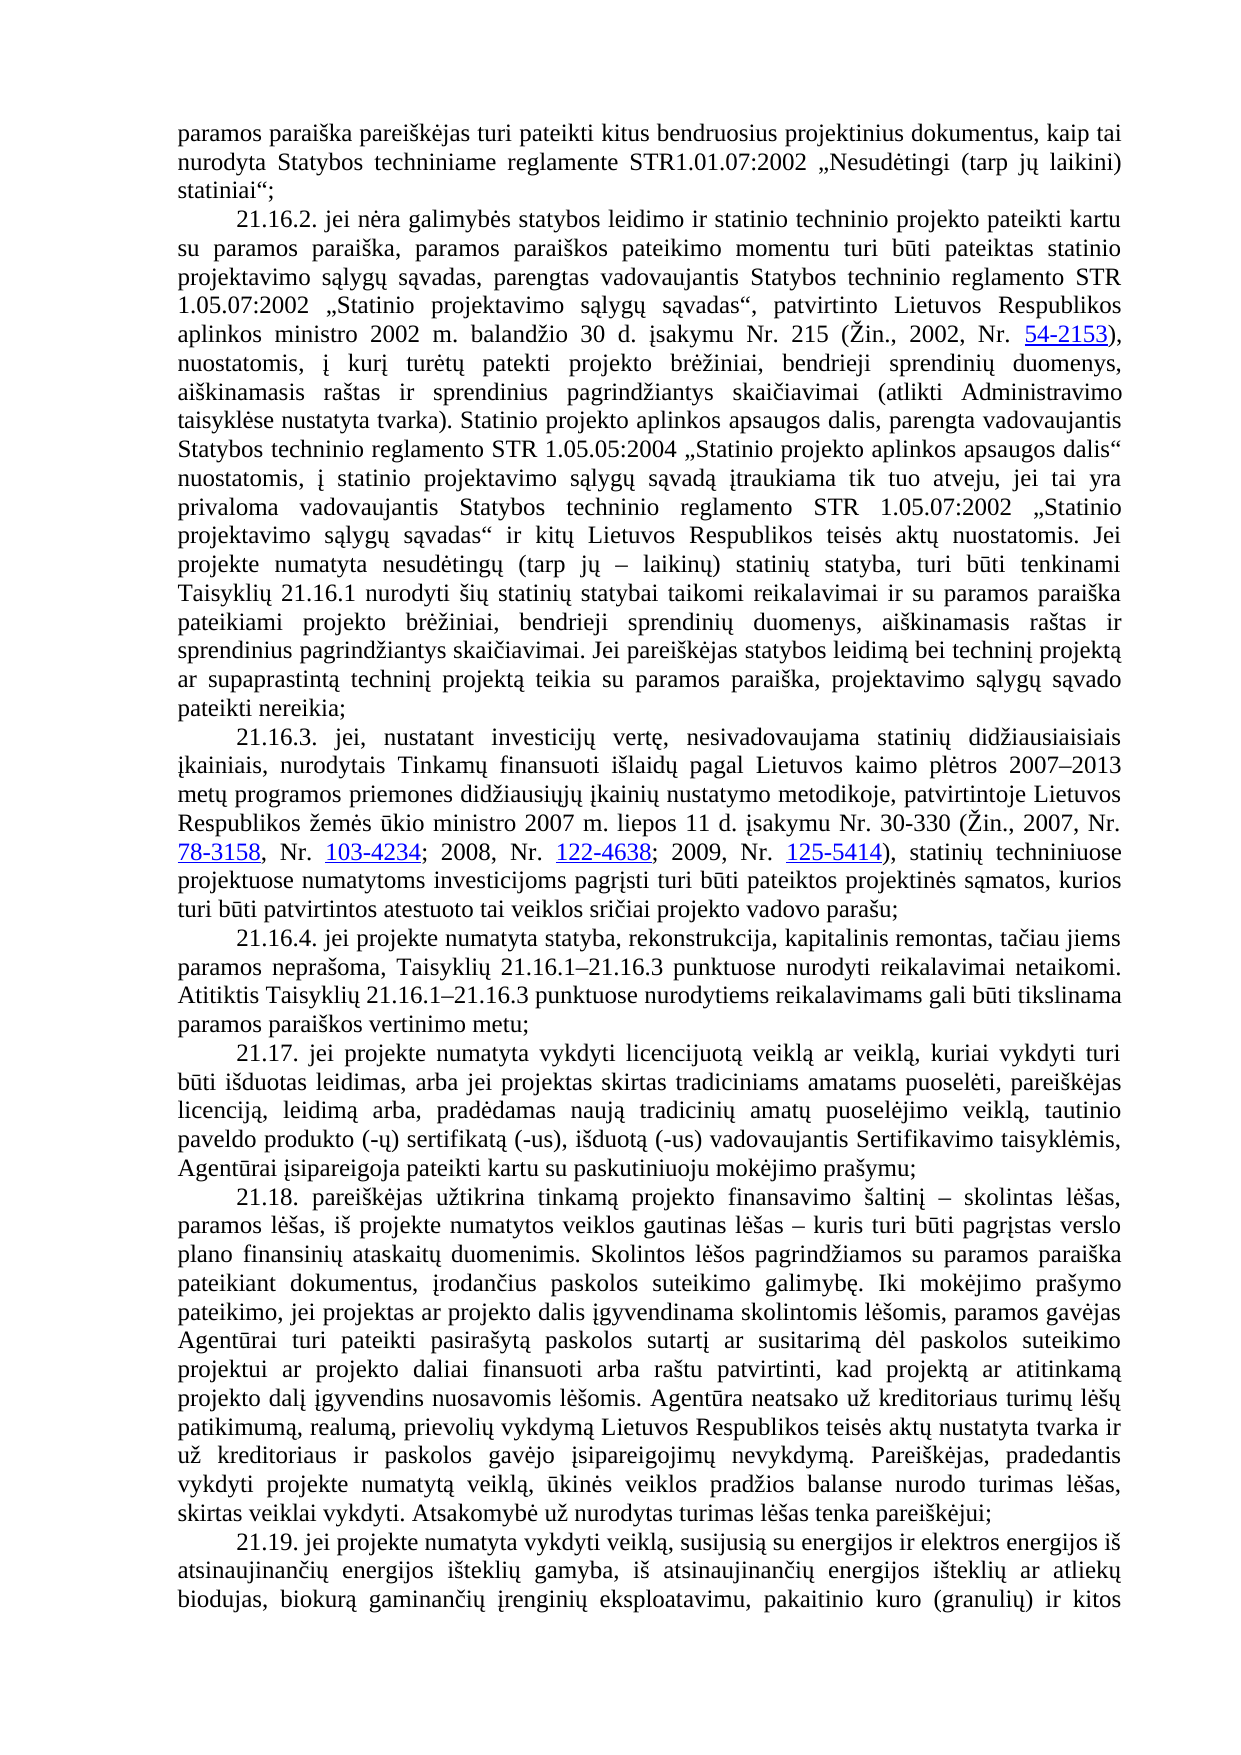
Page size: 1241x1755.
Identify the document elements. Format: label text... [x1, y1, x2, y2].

text 21.16.3. jei, nustatant investicijų vertę, nesivadovaujama statinių didžiausiaisiais įkainiais, nurodytais Tinkamų finansuoti išlaidų pagal Lietuvos kaimo plėtros 2007–2013 metų programos priemones didžiausiųjų įkainių nustatymo metodikoje, patvirtintoje Lietuvos Respublikos žemės ūkio ministro 2007 m. liepos 11 d. įsakymu Nr. 30-330 (Žin., 2007, Nr. 78-3158, Nr. 103-4234; 2008, Nr. 122-4638; 2009, Nr. 125-5414), statinių techniniuose projektuose numatytoms investicijoms pagrįsti turi būti pateiktos projektinės sąmatos, kurios turi būti patvirtintos atestuoto tai veiklos sričiai projekto vadovo parašu; [177, 722, 1122, 923]
text 21.18. pareiškėjas užtikrina tinkamą projekto finansavimo šaltinį – skolintas lėšas, paramos lėšas, iš projekte numatytos veiklos gautinas lėšas – kuris turi būti pagrįstas verslo plano finansinių ataskaitų duomenimis. Skolintos lėšos pagrindžiamos su paramos paraiška pateikiant dokumentus, įrodančius paskolos suteikimo galimybę. Iki mokėjimo prašymo pateikimo, jei projektas ar projekto dalis įgyvendinama skolintomis lėšomis, paramos gavėjas Agentūrai turi pateikti pasirašytą paskolos sutartį ar susitarimą dėl paskolos suteikimo projektui ar projekto daliai finansuoti arba raštu patvirtinti, kad projektą ar atitinkamą projekto dalį įgyvendins nuosavomis lėšomis. Agentūra neatsako už kreditoriaus turimų lėšų patikimumą, realumą, prievolių vykdymą Lietuvos Respublikos teisės aktų nustatyta tvarka ir už kreditoriaus ir paskolos gavėjo įsipareigojimų nevykdymą. Pareiškėjas, pradedantis vykdyti projekte numatytą veiklą, ūkinės veiklos pradžios balanse nurodo turimas lėšas, skirtas veiklai vykdyti. Atsakomybė už nurodytas turimas lėšas tenka pareiškėjui; [177, 1182, 1122, 1527]
text 21.17. jei projekte numatyta vykdyti licencijuotą veiklą ar veiklą, kuriai vykdyti turi būti išduotas leidimas, arba jei projektas skirtas tradiciniams amatams puoselėti, pareiškėjas licenciją, leidimą arba, pradėdamas naują tradicinių amatų puoselėjimo veiklą, tautinio paveldo produkto (-ų) sertifikatą (-us), išduotą (-us) vadovaujantis Sertifikavimo taisyklėmis, Agentūrai įsipareigoja pateikti kartu su paskutiniuoju mokėjimo prašymu; [177, 1038, 1122, 1182]
text 21.16.4. jei projekte numatyta statyba, rekonstrukcija, kapitalinis remontas, tačiau jiems paramos neprašoma, Taisyklių 21.16.1–21.16.3 punktuose nurodyti reikalavimai netaikomi. Atitiktis Taisyklių 21.16.1–21.16.3 punktuose nurodytiems reikalavimams gali būti tikslinama paramos paraiškos vertinimo metu; [177, 923, 1122, 1038]
text 21.19. jei projekte numatyta vykdyti veiklą, susijusią su energijos ir elektros energijos iš atsinaujinančių energijos išteklių gamyba, iš atsinaujinančių energijos išteklių ar atliekų biodujas, biokurą gaminančių įrenginių eksploatavimu, pakaitinio kuro (granulių) ir kitos [177, 1527, 1122, 1613]
text 21.16.2. jei nėra galimybės statybos leidimo ir statinio techninio projekto pateikti kartu su paramos paraiška, paramos paraiškos pateikimo momentu turi būti pateiktas statinio projektavimo sąlygų sąvadas, parengtas vadovaujantis Statybos techninio reglamento STR 1.05.07:2002 „Statinio projektavimo sąlygų sąvadas“, patvirtinto Lietuvos Respublikos aplinkos ministro 2002 m. balandžio 30 d. įsakymu Nr. 215 (Žin., 2002, Nr. 54-2153), nuostatomis, į kurį turėtų patekti projekto brėžiniai, bendrieji sprendinių duomenys, aiškinamasis raštas ir sprendinius pagrindžiantys skaičiavimai (atlikti Administravimo taisyklėse nustatyta tvarka). Statinio projekto aplinkos apsaugos dalis, parengta vadovaujantis Statybos techninio reglamento STR 1.05.05:2004 „Statinio projekto aplinkos apsaugos dalis“ nuostatomis, į statinio projektavimo sąlygų sąvadą įtraukiama tik tuo atveju, jei tai yra privaloma vadovaujantis Statybos techninio reglamento STR 1.05.07:2002 „Statinio projektavimo sąlygų sąvadas“ ir kitų Lietuvos Respublikos teisės aktų nuostatomis. Jei projekte numatyta nesudėtingų (tarp jų – laikinų) statinių statyba, turi būti tenkinami Taisyklių 21.16.1 nurodyti šių statinių statybai taikomi reikalavimai ir su paramos paraiška pateikiami projekto brėžiniai, bendrieji sprendinių duomenys, aiškinamasis raštas ir sprendinius pagrindžiantys skaičiavimai. Jei pareiškėjas statybos leidimą bei techninį projektą ar supaprastintą techninį projektą teikia su paramos paraiška, projektavimo sąlygų sąvado pateikti nereikia; [177, 204, 1122, 722]
text paramos paraiška pareiškėjas turi pateikti kitus bendruosius projektinius dokumentus, kaip tai nurodyta Statybos techniniame reglamente STR1.01.07:2002 „Nesudėtingi (tarp jų laikini) statiniai“; [177, 118, 1122, 204]
